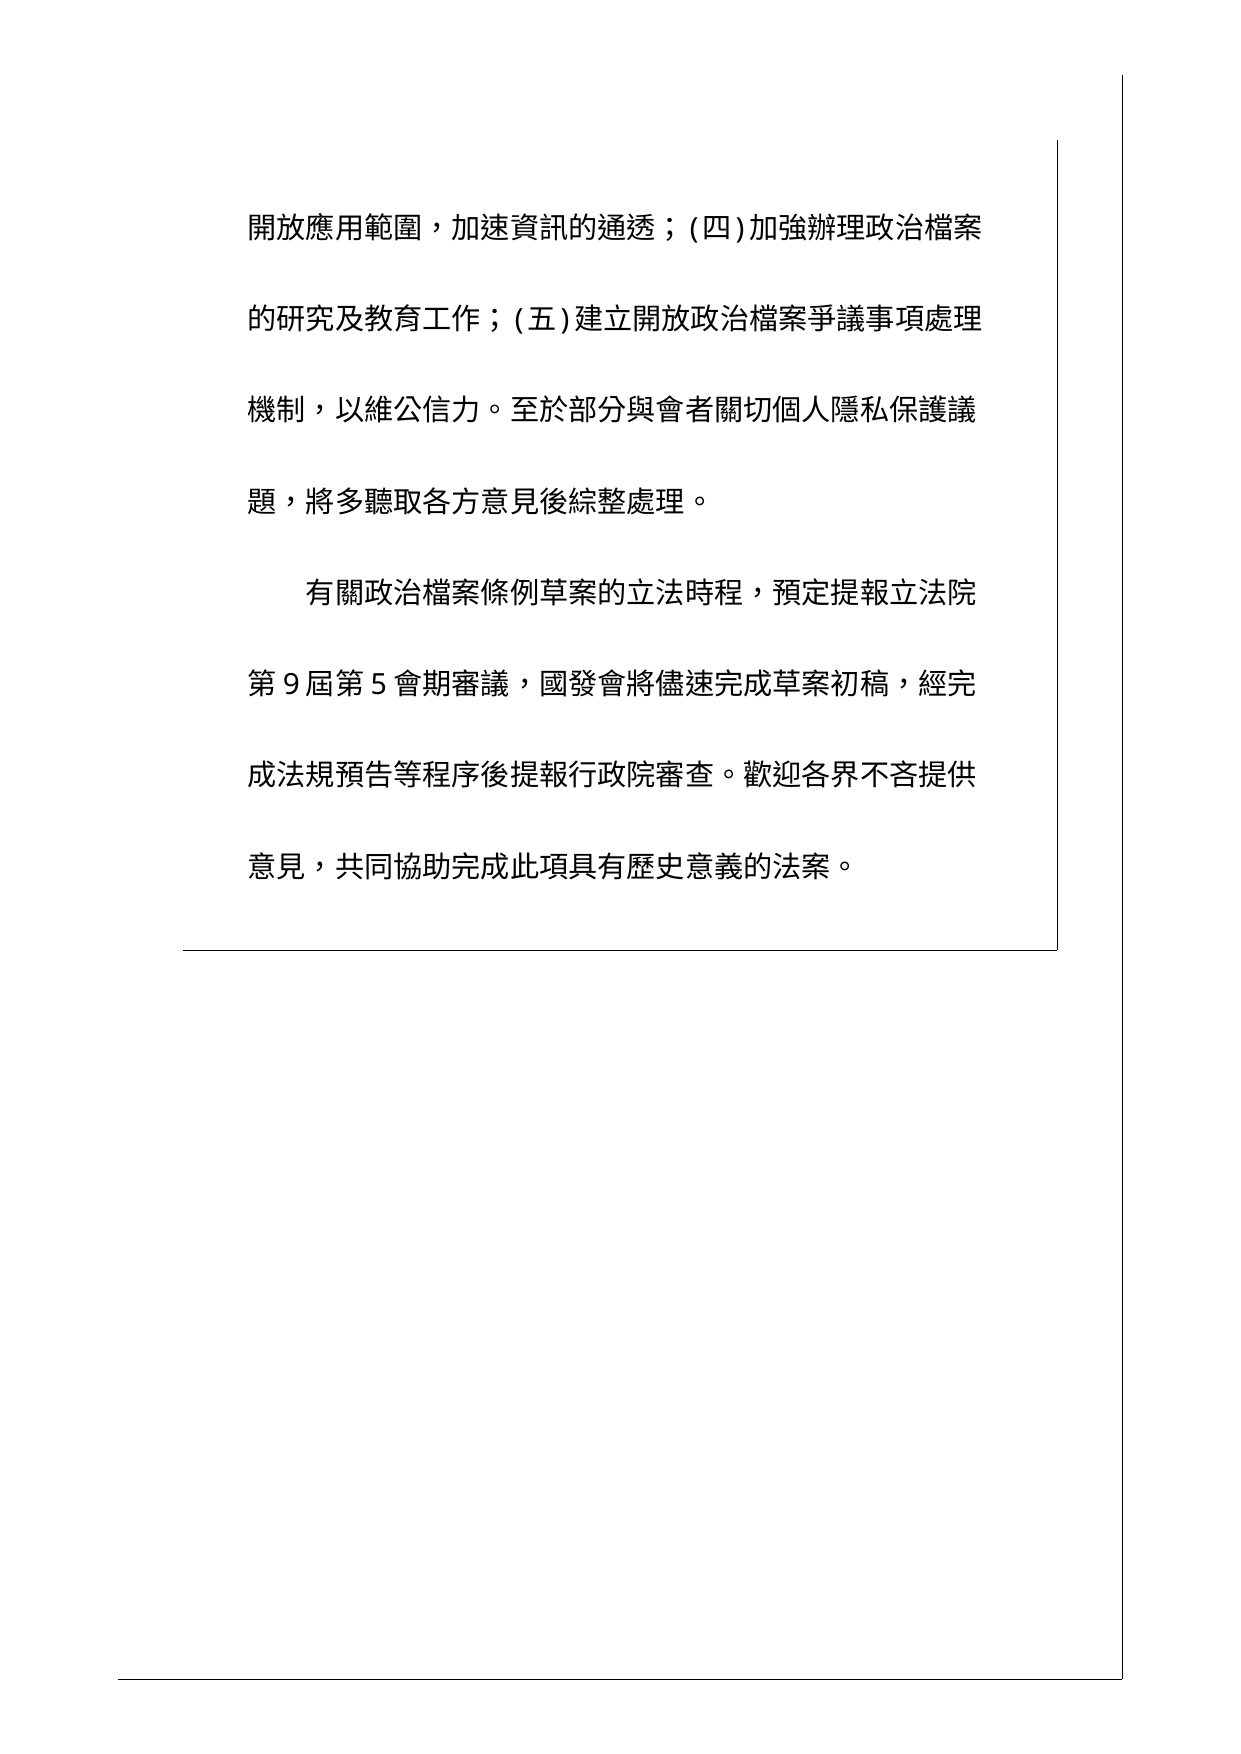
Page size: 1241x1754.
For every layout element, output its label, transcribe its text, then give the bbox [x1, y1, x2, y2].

text 開放應用範圍，加速資訊的通透；(四)加強辦理政治檔案的研究及教育工作；(五)建立開放政治檔案爭議事項處理機制，以維公信力。至於部分與會者關切個人隱私保護議題，將多聽取各方意見後綜整處理。 [183, 139, 1057, 505]
text 有關政治檔案條例草案的立法時程，預定提報立法院第9屆第5會期審議，國發會將儘速完成草案初稿，經完成法規預告等程序後提報行政院審查。歡迎各界不吝提供意見，共同協助完成此項具有歷史意義的法案。 [183, 505, 1057, 950]
